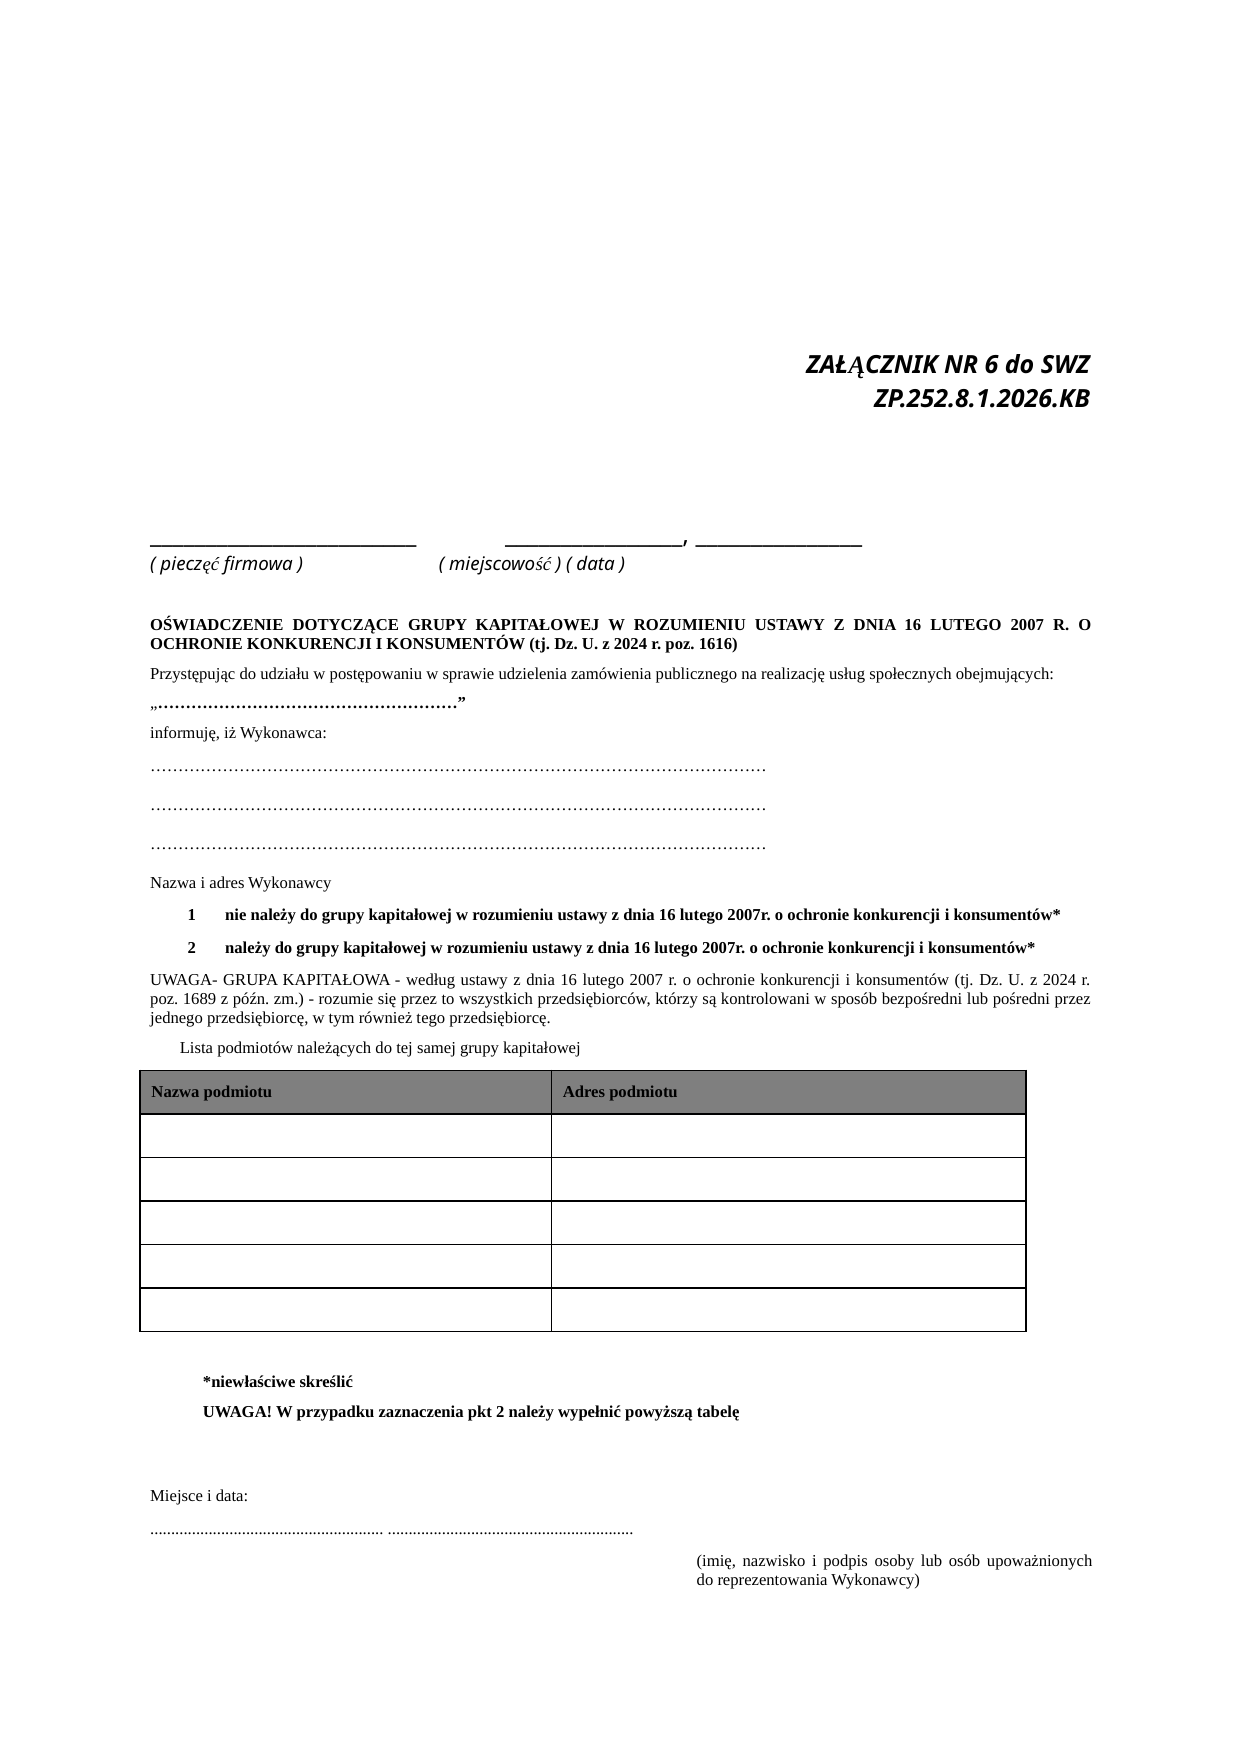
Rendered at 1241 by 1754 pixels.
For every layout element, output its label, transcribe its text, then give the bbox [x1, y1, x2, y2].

table_header Adres podmiotu [552, 1071, 1025, 1113]
table_cell [141, 1115, 551, 1157]
text *niewłaściwe skreślić [203, 1372, 1092, 1391]
table_cell [141, 1202, 551, 1244]
table_header Nazwa podmiotu [141, 1071, 551, 1113]
table_cell [552, 1158, 1025, 1200]
text ( pieczęć firmowa ) ( miejscowość ) ( data ) [150, 551, 1092, 576]
table_cell [141, 1245, 551, 1287]
list należy do grupy kapitałowej w rozumieniu ustawy z dnia 16 lutego 2007r. o ochronie konkurencji i konsumentów* [187, 938, 1092, 957]
text Lista podmiotów należących do tej samej grupy kapitałowej [179, 1038, 1092, 1057]
table_cell [552, 1115, 1025, 1157]
text ………………………………………………………………………………………………… [150, 834, 1092, 853]
text ________________________ ________________, _______________ [150, 517, 1092, 551]
text OŚWIADCZENIE DOTYCZĄCE GRUPY KAPITAŁOWEJ W ROZUMIENIU USTAWY Z DNIA 16 LUTEGO 2007 R. O OCHRONIE KONKURENCJI I KONSUMENTÓW (tj. Dz. U. z 2024 r. poz. 1616) [150, 615, 1092, 653]
table_cell [552, 1202, 1025, 1244]
table_cell [552, 1289, 1025, 1331]
text Przystępując do udziału w postępowaniu w sprawie udzielenia zamówienia publicznego na realizację usług społecznych obejmujących: [150, 664, 1092, 683]
text ........................................................ ........................................................... [150, 1518, 1092, 1538]
text „………………………………………………” [150, 693, 1092, 712]
text UWAGA- GRUPA KAPITAŁOWA - według ustawy z dnia 16 lutego 2007 r. o ochronie konkurencji i konsumentów (tj. Dz. U. z 2024 r. poz. 1689 z późn. zm.) - rozumie się przez to wszystkich przedsiębiorców, którzy są kontrolowani w sposób bezpośredni lub pośredni przez jednego przedsiębiorcę, w tym również tego przedsiębiorcę. [150, 970, 1092, 1027]
table_cell [141, 1289, 551, 1331]
text UWAGA! W przypadku zaznaczenia pkt 2 należy wypełnić powyższą tabelę [203, 1402, 1092, 1421]
table_cell [552, 1245, 1025, 1287]
text (imię, nazwisko i podpis osoby lub osób upoważnionych do reprezentowania Wykonawcy) [696, 1551, 1092, 1589]
list nie należy do grupy kapitałowej w rozumieniu ustawy z dnia 16 lutego 2007r. o ochronie konkurencji i konsumentów* [187, 905, 1092, 924]
text ZP.252.8.1.2026.KB [150, 380, 1092, 414]
text Miejsce i data: [150, 1486, 1092, 1505]
text ………………………………………………………………………………………………… [150, 755, 1092, 774]
text informuję, iż Wykonawca: [150, 723, 1092, 742]
text ………………………………………………………………………………………………… [150, 794, 1092, 814]
text ZAŁĄCZNIK NR 6 do SWZ [150, 346, 1092, 380]
table_cell [141, 1158, 551, 1200]
text Nazwa i adres Wykonawcy [150, 873, 1092, 892]
